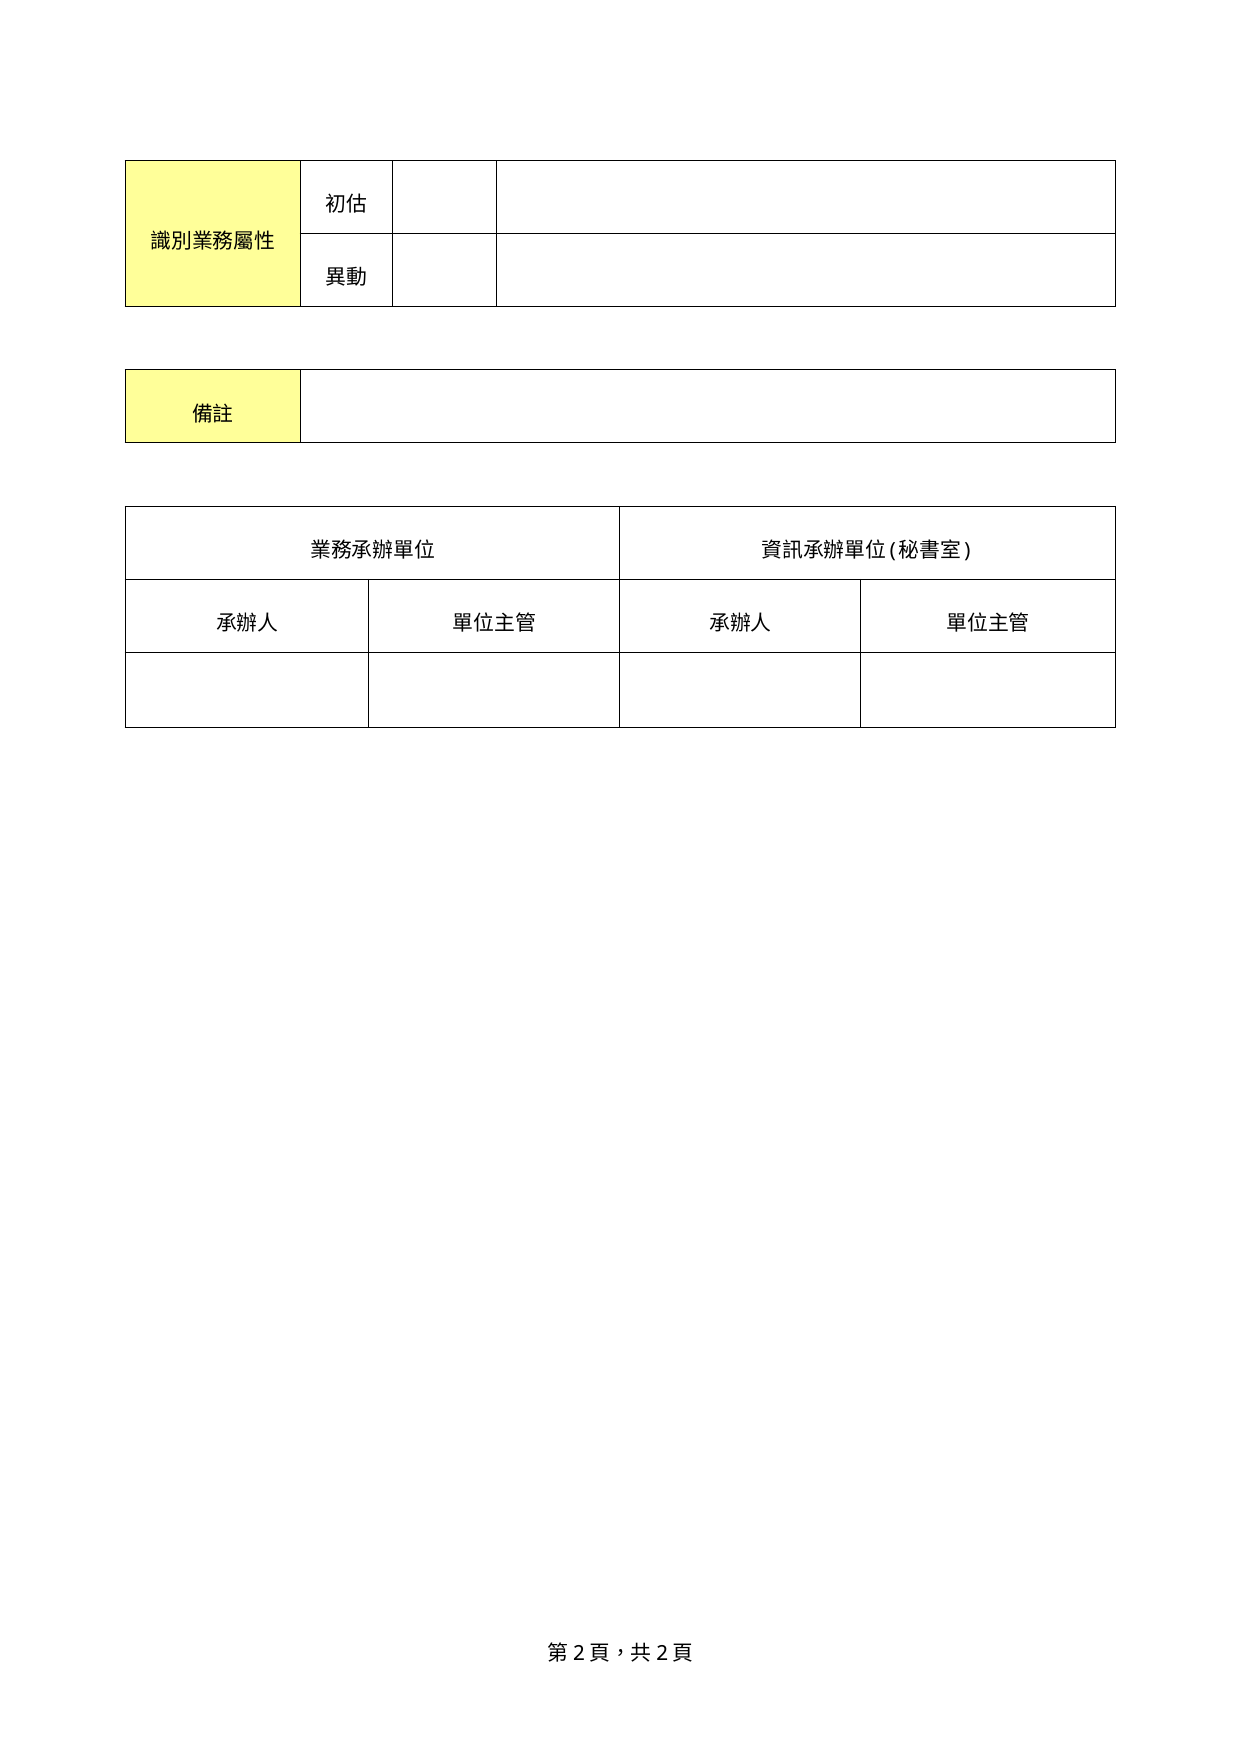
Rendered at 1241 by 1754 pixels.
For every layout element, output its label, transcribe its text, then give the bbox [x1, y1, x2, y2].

table_cell [497, 161, 1115, 233]
table_cell [393, 161, 496, 233]
table_cell [125, 307, 279, 369]
table_cell 業務承辦單位 [126, 507, 619, 579]
table_cell 承辦人 [126, 580, 368, 652]
table_cell [369, 653, 619, 727]
table_cell [126, 653, 368, 727]
table_cell [620, 653, 860, 727]
table_cell [861, 653, 1115, 727]
table_cell 初估 [301, 161, 392, 233]
table_cell [301, 370, 1115, 442]
table_cell 識別業務屬性 [126, 161, 300, 306]
table_cell 備註 [126, 370, 300, 442]
table_cell [870, 307, 1115, 369]
table_cell 資訊承辦單位(秘書室) [620, 507, 1115, 579]
table_cell [279, 307, 300, 369]
table_cell [300, 307, 392, 369]
table_cell [393, 234, 496, 306]
table_cell [125, 443, 300, 506]
table_cell [300, 443, 1115, 506]
table_cell 異動 [301, 234, 392, 306]
table_cell [639, 307, 730, 369]
table_cell [497, 307, 639, 369]
table_cell 承辦人 [620, 580, 860, 652]
table_cell [393, 307, 497, 369]
table_cell 單位主管 [369, 580, 619, 652]
table_cell [730, 307, 856, 369]
table_cell 單位主管 [861, 580, 1115, 652]
table_cell [497, 234, 1115, 306]
table_cell [856, 307, 870, 369]
